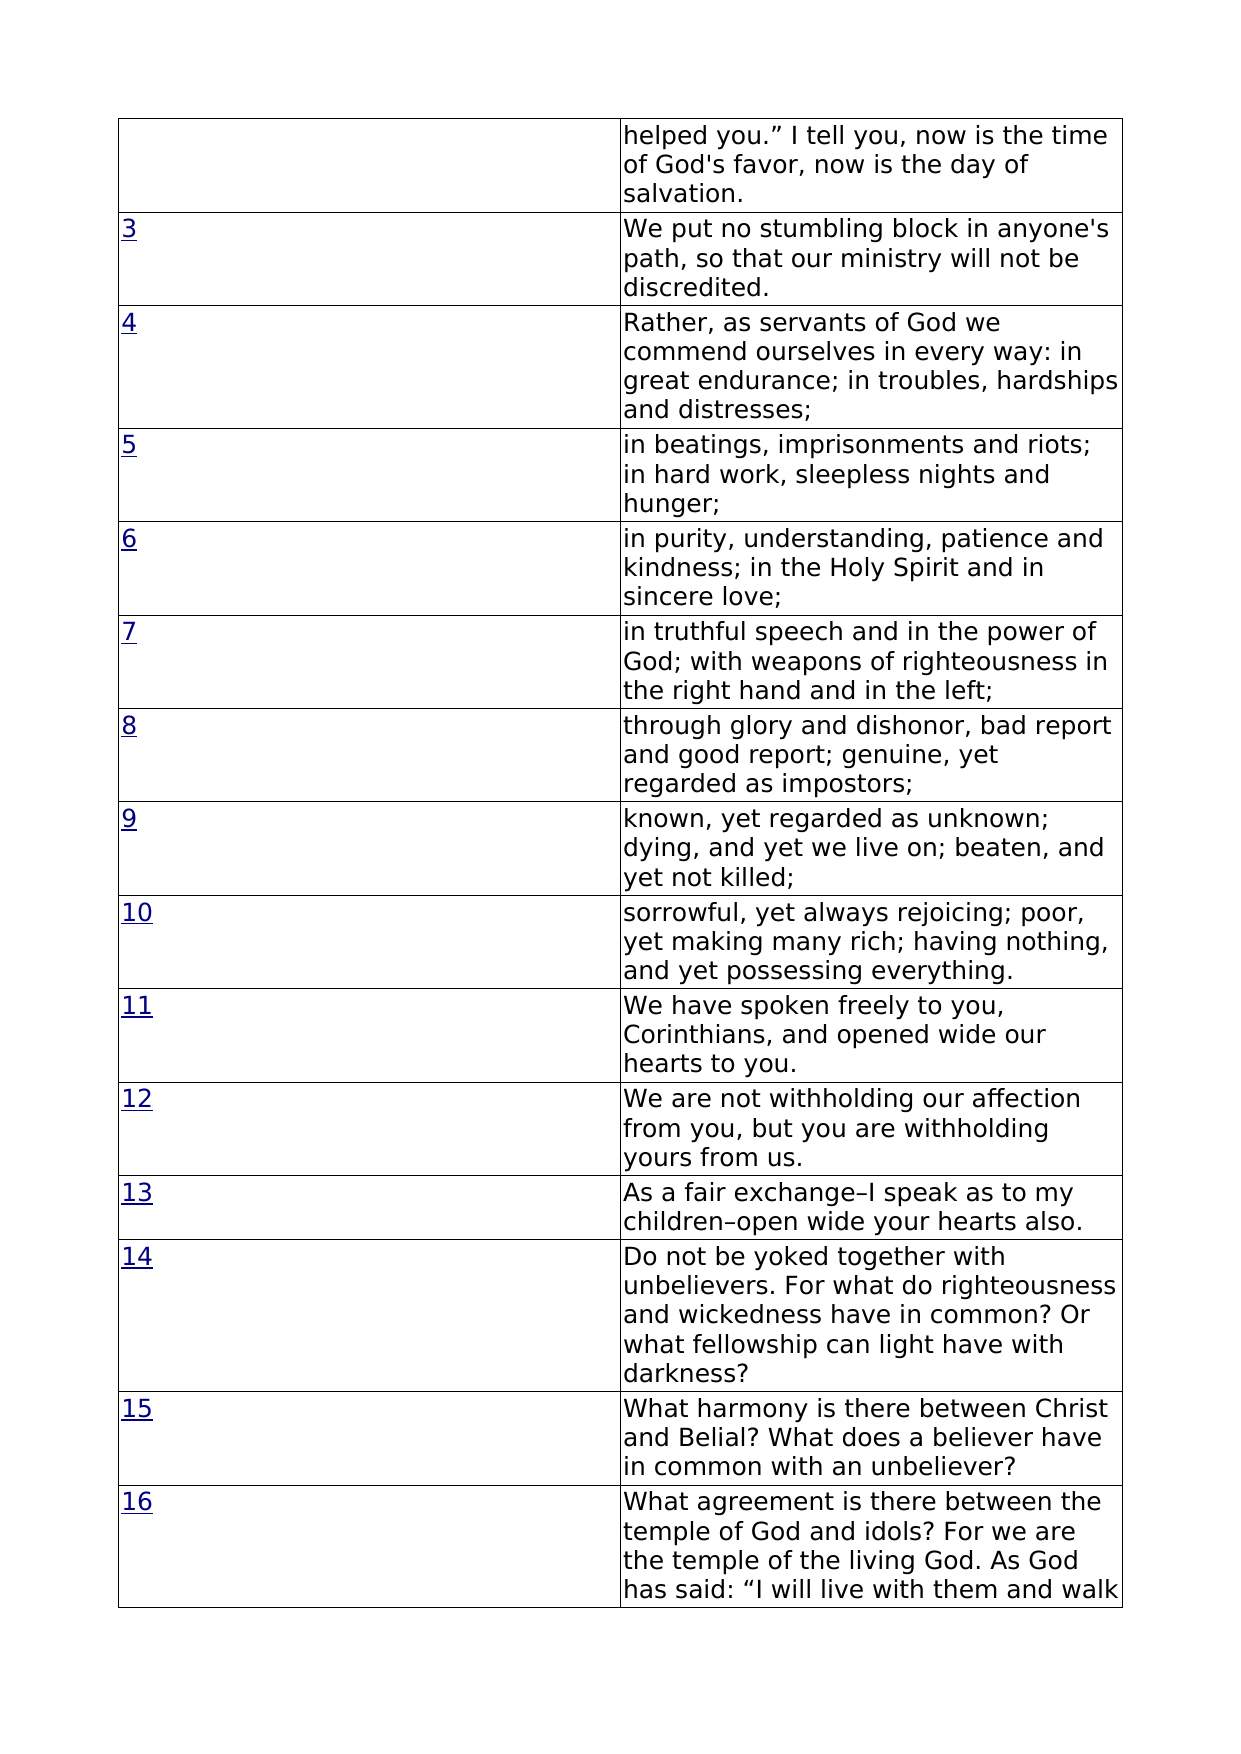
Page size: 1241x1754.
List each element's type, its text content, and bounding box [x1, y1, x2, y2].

table_cell 16 [119, 1486, 620, 1607]
table_cell 13 [119, 1176, 620, 1239]
table_cell What agreement is there between the temple of God and idols? For we are the temple of the living God. As God has said: “I will live with them and walk [621, 1486, 1122, 1607]
table_cell 8 [119, 709, 620, 801]
table_cell 14 [119, 1240, 620, 1391]
table_cell We have spoken freely to you, Corinthians, and opened wide our hearts to you. [621, 989, 1122, 1082]
table_cell 12 [119, 1083, 620, 1175]
table_cell in purity, understanding, patience and kindness; in the Holy Spirit and in sincere love; [621, 522, 1122, 614]
table_cell 9 [119, 802, 620, 895]
table_cell What harmony is there between Christ and Belial? What does a believer have in common with an unbeliever? [621, 1392, 1122, 1484]
table_cell We are not withholding our affection from you, but you are withholding yours from us. [621, 1083, 1122, 1175]
table_cell 10 [119, 896, 620, 988]
table_cell in truthful speech and in the power of God; with weapons of righteousness in the right hand and in the left; [621, 616, 1122, 708]
table_cell 6 [119, 522, 620, 614]
table_cell Rather, as servants of God we commend ourselves in every way: in great endurance; in troubles, hardships and distresses; [621, 306, 1122, 428]
table_cell As a fair exchange–I speak as to my children–open wide your hearts also. [621, 1176, 1122, 1239]
table_cell helped you.” I tell you, now is the time of God's favor, now is the day of salvation. [621, 119, 1122, 212]
table_cell 7 [119, 616, 620, 708]
table_cell 11 [119, 989, 620, 1082]
table_cell in beatings, imprisonments and riots; in hard work, sleepless nights and hunger; [621, 429, 1122, 521]
table_cell 4 [119, 306, 620, 428]
table_cell We put no stumbling block in anyone's path, so that our ministry will not be discredited. [621, 213, 1122, 305]
table_cell through glory and dishonor, bad report and good report; genuine, yet regarded as impostors; [621, 709, 1122, 801]
table_cell 15 [119, 1392, 620, 1484]
table_cell 5 [119, 429, 620, 521]
table_cell known, yet regarded as unknown; dying, and yet we live on; beaten, and yet not killed; [621, 802, 1122, 895]
table_cell 3 [119, 213, 620, 305]
table_cell [119, 119, 620, 212]
table_cell Do not be yoked together with unbelievers. For what do righteousness and wickedness have in common? Or what fellowship can light have with darkness? [621, 1240, 1122, 1391]
table_cell sorrowful, yet always rejoicing; poor, yet making many rich; having nothing, and yet possessing everything. [621, 896, 1122, 988]
